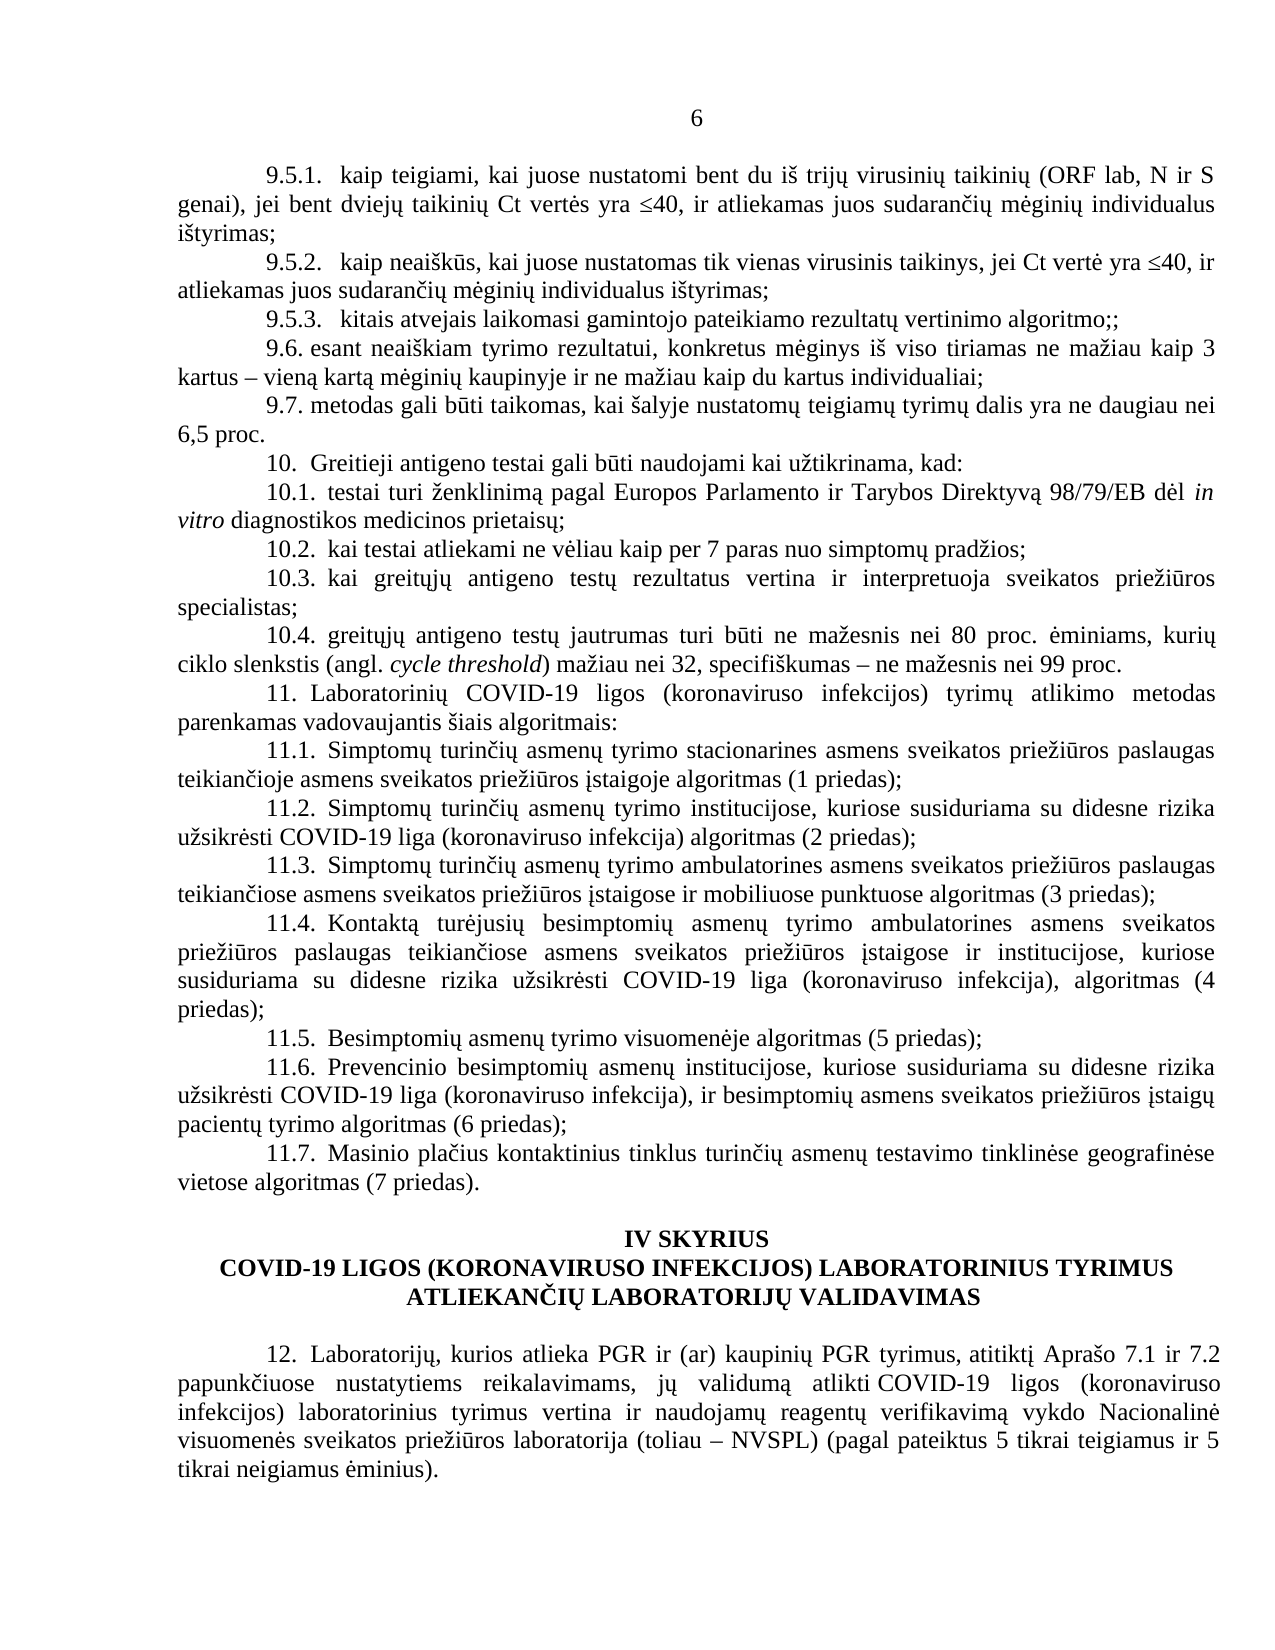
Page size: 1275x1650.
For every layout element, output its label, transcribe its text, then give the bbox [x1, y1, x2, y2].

text 10.2. kai testai atliekami ne vėliau kaip per 7 paras nuo simptomų pradžios; [177, 534, 1216, 563]
text 10.3. kai greitųjų antigeno testų rezultatus vertina ir interpretuoja sveikatos priežiūros specialistas; [177, 563, 1216, 621]
text 11.1. Simptomų turinčių asmenų tyrimo stacionarines asmens sveikatos priežiūros paslaugas teikiančioje asmens sveikatos priežiūros įstaigoje algoritmas (1 priedas); [177, 736, 1216, 793]
text 11.2. Simptomų turinčių asmenų tyrimo institucijose, kuriose susiduriama su didesne rizika užsikrėsti COVID-19 liga (koronaviruso infekcija) algoritmas (2 priedas); [177, 793, 1216, 851]
text 9.5.3. kitais atvejais laikomasi gamintojo pateikiamo rezultatų vertinimo algoritmo;; [177, 304, 1216, 333]
text 10.1. testai turi ženklinimą pagal Europos Parlamento ir Tarybos Direktyvą 98/79/EB dėl in vitro diagnostikos medicinos prietaisų; [177, 477, 1216, 534]
text IV SKYRIUS [177, 1224, 1216, 1253]
text 10. Greitieji antigeno testai gali būti naudojami kai užtikrinama, kad: [177, 448, 1216, 477]
text 11.4. Kontaktą turėjusių besimptomių asmenų tyrimo ambulatorines asmens sveikatos priežiūros paslaugas teikiančiose asmens sveikatos priežiūros įstaigose ir institucijose, kuriose susiduriama su didesne rizika užsikrėsti COVID-19 liga (koronaviruso infekcija), algoritmas (4 priedas); [177, 908, 1216, 1023]
text 9.7. metodas gali būti taikomas, kai šalyje nustatomų teigiamų tyrimų dalis yra ne daugiau nei 6,5 proc. [177, 391, 1216, 448]
text 12. Laboratorijų, kurios atlieka PGR ir (ar) kaupinių PGR tyrimus, atitiktį Aprašo 7.1 ir 7.2 papunkčiuose nustatytiems reikalavimams, jų validumą atlikti COVID-19 ligos (koronaviruso infekcijos) laboratorinius tyrimus vertina ir naudojamų reagentų verifikavimą vykdo Nacionalinė visuomenės sveikatos priežiūros laboratorija (toliau – NVSPL) (pagal pateiktus 5 tikrai teigiamus ir 5 tikrai neigiamus ėminius). [177, 1339, 1221, 1483]
text 11.3. Simptomų turinčių asmenų tyrimo ambulatorines asmens sveikatos priežiūros paslaugas teikiančiose asmens sveikatos priežiūros įstaigose ir mobiliuose punktuose algoritmas (3 priedas); [177, 851, 1216, 908]
text 11.5. Besimptomių asmenų tyrimo visuomenėje algoritmas (5 priedas); [177, 1023, 1216, 1052]
text 9.5.1. kaip teigiami, kai juose nustatomi bent du iš trijų virusinių taikinių (ORF lab, N ir S genai), jei bent dviejų taikinių Ct vertės yra ≤40, ir atliekamas juos sudarančių mėginių individualus ištyrimas; [177, 161, 1216, 247]
text 9.6. esant neaiškiam tyrimo rezultatui, konkretus mėginys iš viso tiriamas ne mažiau kaip 3 kartus – vieną kartą mėginių kaupinyje ir ne mažiau kaip du kartus individualiai; [177, 333, 1216, 391]
text 11.6. Prevencinio besimptomių asmenų institucijose, kuriose susiduriama su didesne rizika užsikrėsti COVID-19 liga (koronaviruso infekcija), ir besimptomių asmens sveikatos priežiūros įstaigų pacientų tyrimo algoritmas (6 priedas); [177, 1052, 1216, 1138]
text 10.4. greitųjų antigeno testų jautrumas turi būti ne mažesnis nei 80 proc. ėminiams, kurių ciklo slenkstis (angl. cycle threshold) mažiau nei 32, specifiškumas – ne mažesnis nei 99 proc. [177, 621, 1216, 678]
text 9.5.2. kaip neaiškūs, kai juose nustatomas tik vienas virusinis taikinys, jei Ct vertė yra ≤40, ir atliekamas juos sudarančių mėginių individualus ištyrimas; [177, 247, 1216, 304]
text COVID-19 LIGOS (KORONAVIRUSO INFEKCIJOS) LABORATORINIUS TYRIMUS ATLIEKANČIŲ LABORATORIJŲ VALIDAVIMAS [177, 1253, 1216, 1311]
text 11. Laboratorinių COVID-19 ligos (koronaviruso infekcijos) tyrimų atlikimo metodas parenkamas vadovaujantis šiais algoritmais: [177, 678, 1216, 736]
text 11.7. Masinio plačius kontaktinius tinklus turinčių asmenų testavimo tinklinėse geografinėse vietose algoritmas (7 priedas). [177, 1138, 1216, 1196]
